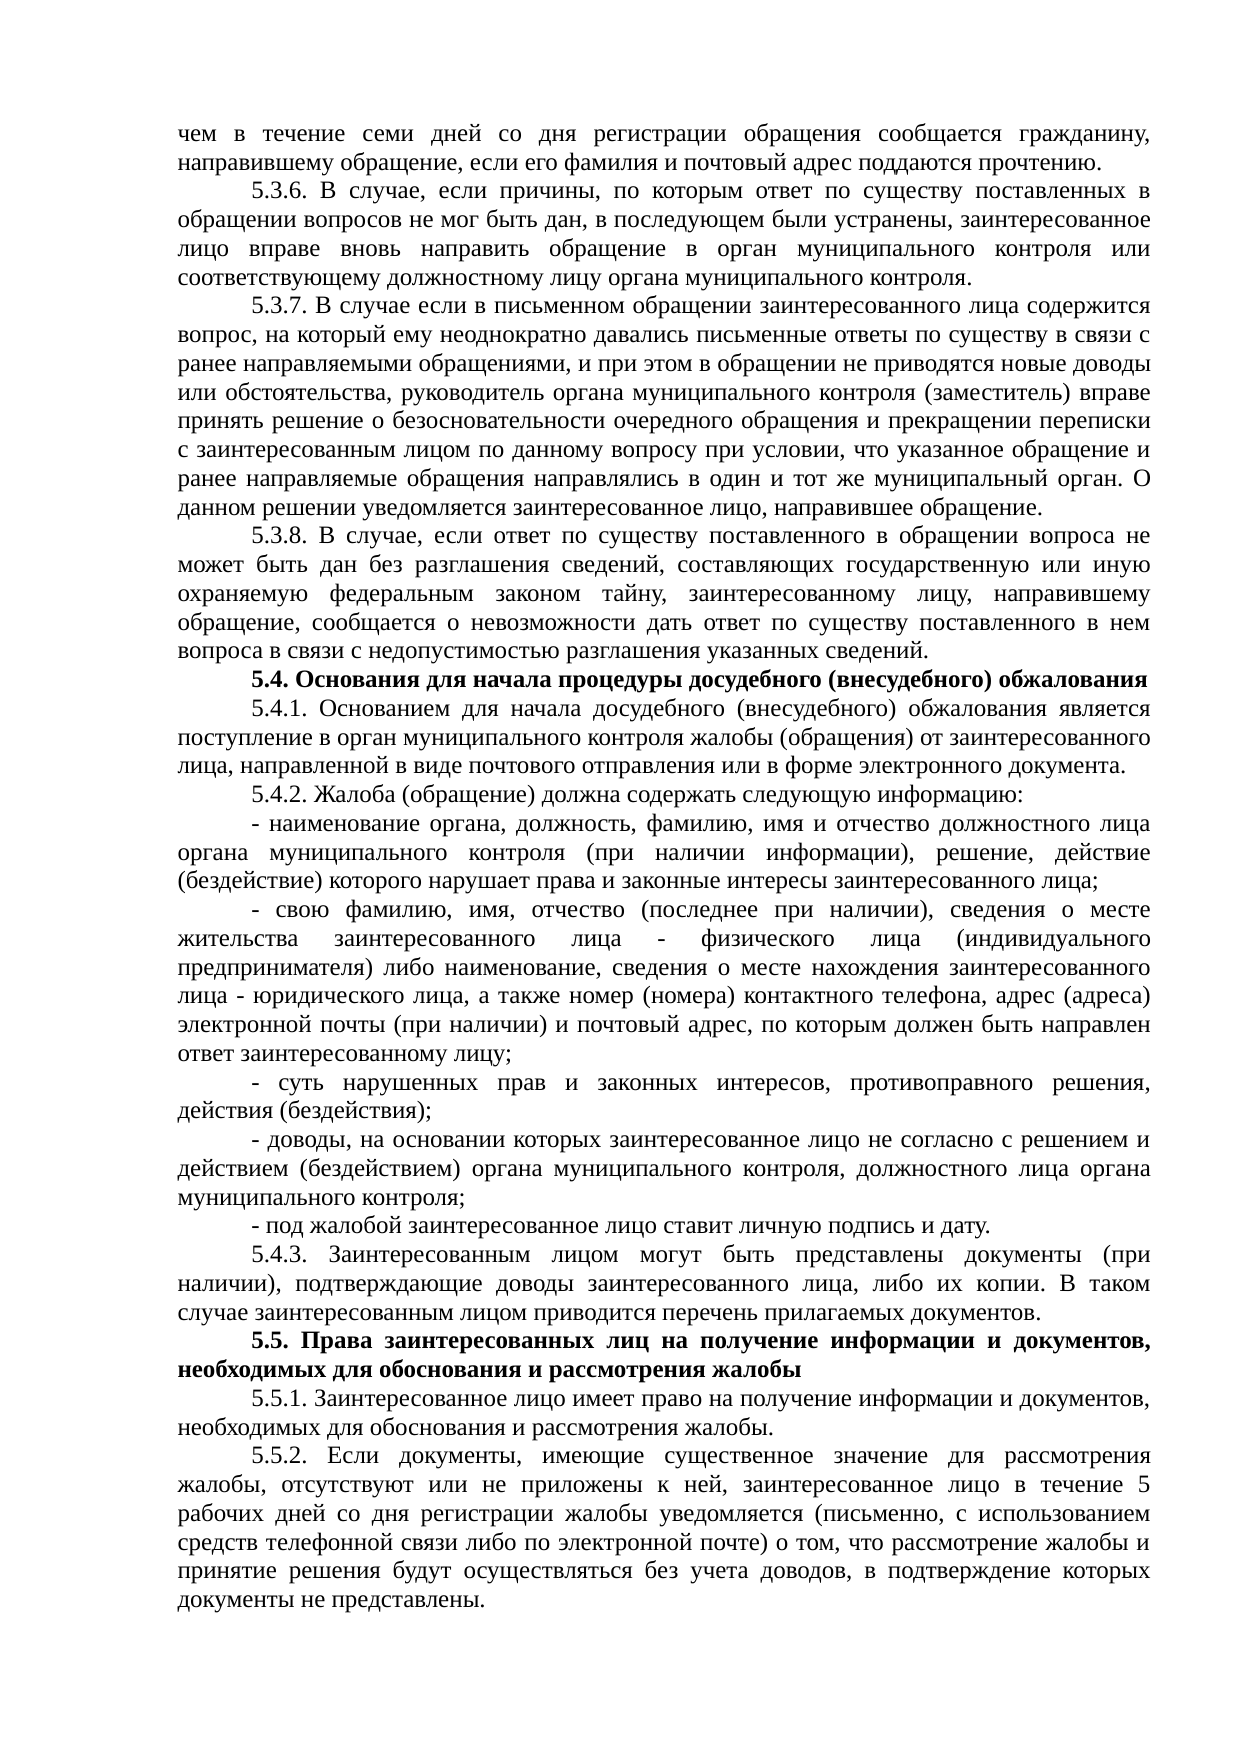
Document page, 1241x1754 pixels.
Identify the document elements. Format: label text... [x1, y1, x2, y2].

text 5.5.1. Заинтересованное лицо имеет право на получение информации и документов, необходимых для обоснования и рассмотрения жалобы. [177, 1383, 1152, 1441]
text - суть нарушенных прав и законных интересов, противоправного решения, действия (бездействия); [177, 1067, 1152, 1124]
text 5.4.3. Заинтересованным лицом могут быть представлены документы (при наличии), подтверждающие доводы заинтересованного лица, либо их копии. В таком случае заинтересованным лицом приводится перечень прилагаемых документов. [177, 1239, 1152, 1326]
text 5.4.2. Жалоба (обращение) должна содержать следующую информацию: [177, 779, 1152, 808]
text 5.5. Права заинтересованных лиц на получение информации и документов, необходимых для обоснования и рассмотрения жалобы [177, 1326, 1152, 1383]
text - наименование органа, должность, фамилию, имя и отчество должностного лица органа муниципального контроля (при наличии информации), решение, действие (бездействие) которого нарушает права и законные интересы заинтересованного лица; [177, 808, 1152, 894]
text 5.4. Основания для начала процедуры досудебного (внесудебного) обжалования [177, 664, 1152, 693]
text 5.5.2. Если документы, имеющие существенное значение для рассмотрения жалобы, отсутствуют или не приложены к ней, заинтересованное лицо в течение 5 рабочих дней со дня регистрации жалобы уведомляется (письменно, с использованием средств телефонной связи либо по электронной почте) о том, что рассмотрение жалобы и принятие решения будут осуществляться без учета доводов, в подтверждение которых документы не представлены. [177, 1441, 1152, 1613]
text 5.3.7. В случае если в письменном обращении заинтересованного лица содержится вопрос, на который ему неоднократно давались письменные ответы по существу в связи с ранее направляемыми обращениями, и при этом в обращении не приводятся новые доводы или обстоятельства, руководитель органа муниципального контроля (заместитель) вправе принять решение о безосновательности очередного обращения и прекращении переписки с заинтересованным лицом по данному вопросу при условии, что указанное обращение и ранее направляемые обращения направлялись в один и тот же муниципальный орган. О данном решении уведомляется заинтересованное лицо, направившее обращение. [177, 291, 1152, 521]
text - свою фамилию, имя, отчество (последнее при наличии), сведения о месте жительства заинтересованного лица - физического лица (индивидуального предпринимателя) либо наименование, сведения о месте нахождения заинтересованного лица - юридического лица, а также номер (номера) контактного телефона, адрес (адреса) электронной почты (при наличии) и почтовый адрес, по которым должен быть направлен ответ заинтересованному лицу; [177, 894, 1152, 1067]
text 5.3.8. В случае, если ответ по существу поставленного в обращении вопроса не может быть дан без разглашения сведений, составляющих государственную или иную охраняемую федеральным законом тайну, заинтересованному лицу, направившему обращение, сообщается о невозможности дать ответ по существу поставленного в нем вопроса в связи с недопустимостью разглашения указанных сведений. [177, 521, 1152, 664]
text - под жалобой заинтересованное лицо ставит личную подпись и дату. [177, 1211, 1152, 1239]
text - доводы, на основании которых заинтересованное лицо не согласно с решением и действием (бездействием) органа муниципального контроля, должностного лица органа муниципального контроля; [177, 1124, 1152, 1211]
text чем в течение семи дней со дня регистрации обращения сообщается гражданину, направившему обращение, если его фамилия и почтовый адрес поддаются прочтению. [177, 118, 1152, 176]
text 5.3.6. В случае, если причины, по которым ответ по существу поставленных в обращении вопросов не мог быть дан, в последующем были устранены, заинтересованное лицо вправе вновь направить обращение в орган муниципального контроля или соответствующему должностному лицу органа муниципального контроля. [177, 176, 1152, 291]
text 5.4.1. Основанием для начала досудебного (внесудебного) обжалования является поступление в орган муниципального контроля жалобы (обращения) от заинтересованного лица, направленной в виде почтового отправления или в форме электронного документа. [177, 693, 1152, 779]
